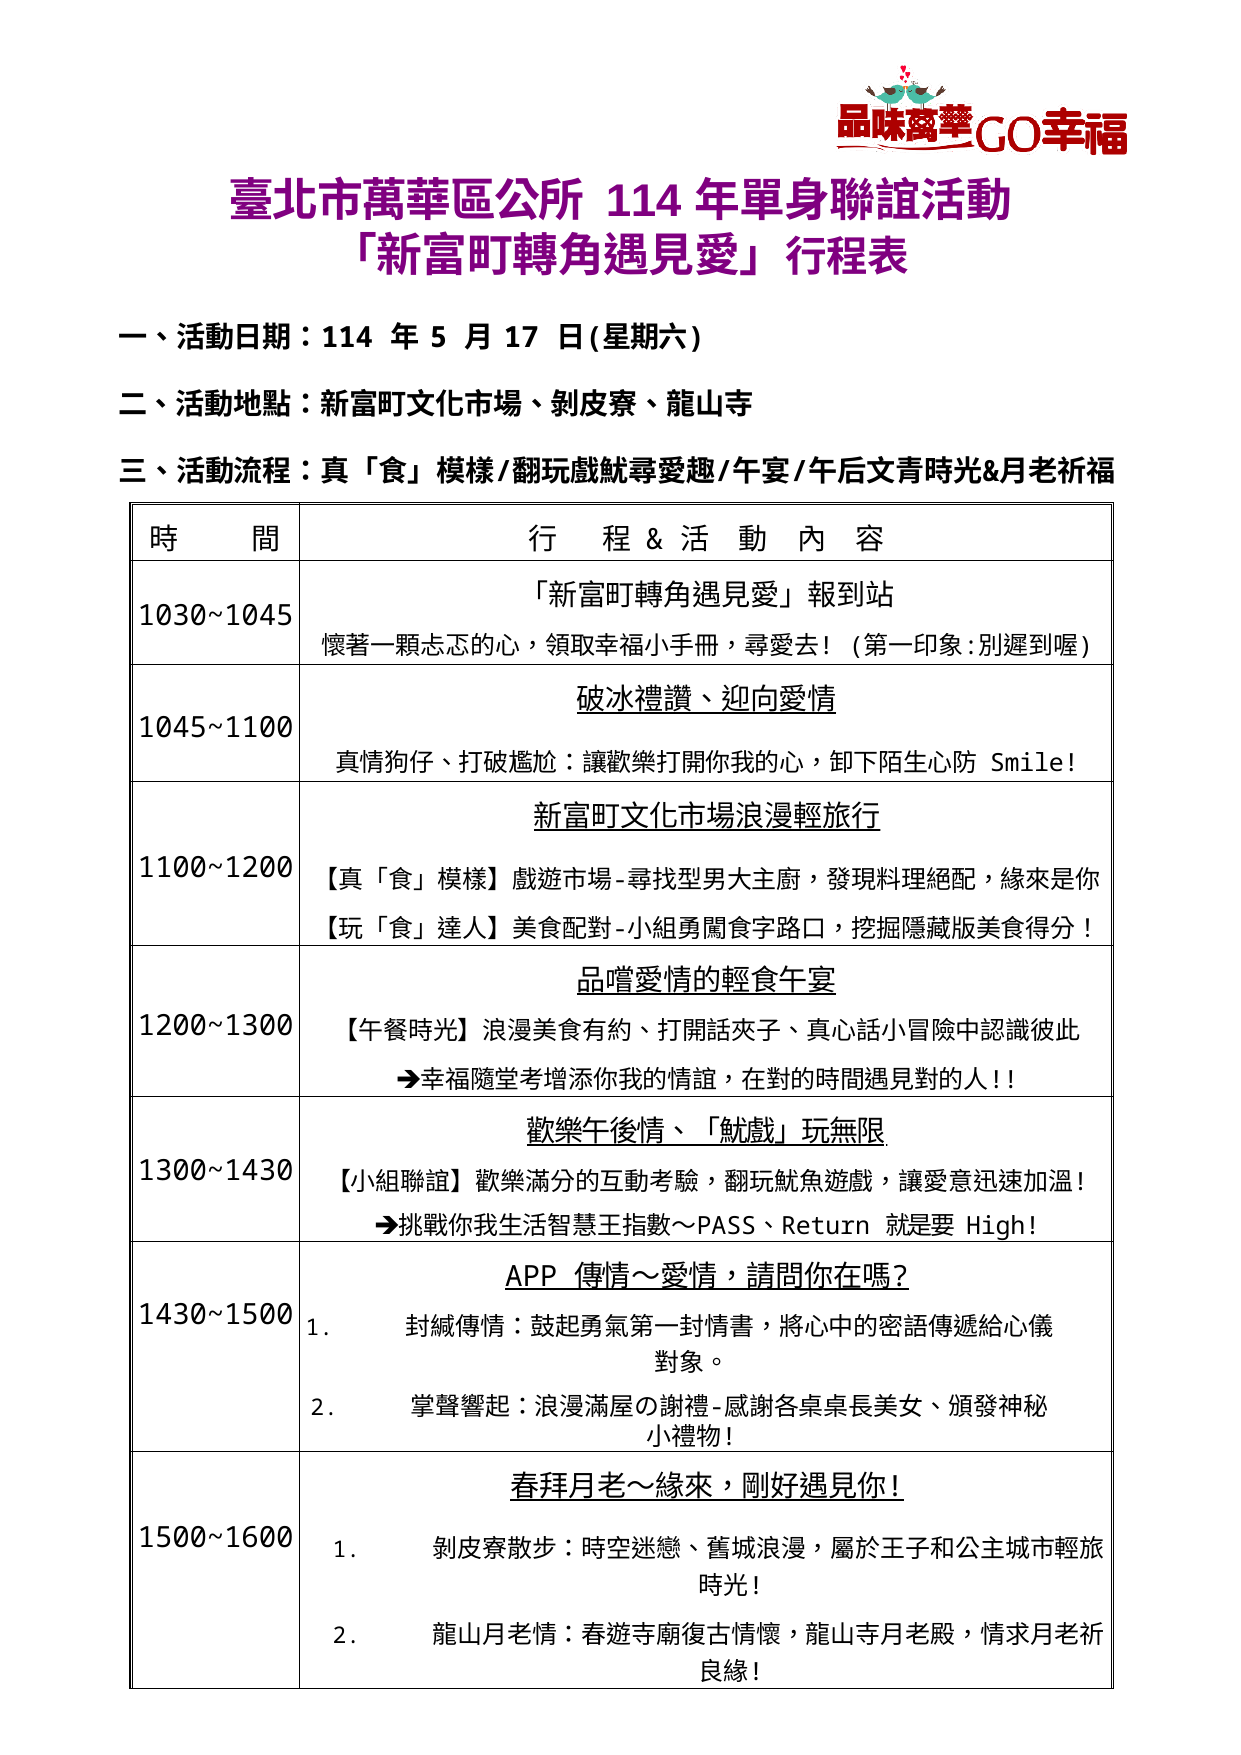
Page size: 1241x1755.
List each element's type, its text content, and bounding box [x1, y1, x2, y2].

text 「新富町轉角遇見愛」行程表 [106, 228, 1134, 283]
table_cell 破冰禮讚、迎向愛情 真情狗仔、打破尷尬：讓歡樂打開你我的心，卸下陌生心防 Smile! [300, 665, 1111, 781]
table_cell 品嚐愛情的輕食午宴 【午餐時光】浪漫美食有約、打開話夾子、真心話小冒險中認識彼此 幸福隨堂考增添你我的情誼，在對的時間遇見對的人!! [300, 946, 1111, 1096]
table_cell 歡樂午後情、「魷戲」玩無限 【小組聯誼】歡樂滿分的互動考驗，翻玩魷魚遊戲，讓愛意迅速加溫! 挑戰你我生活智慧王指數～PASS、Return 就是要 High! [300, 1097, 1111, 1241]
table_cell 新富町文化市場浪漫輕旅行 【真「食」模樣】戲遊市場-尋找型男大主廚，發現料理絕配，緣來是你 【玩「食」達人】美食配對-小組勇闖食字路口，挖掘隱藏版美食得分！ [300, 782, 1111, 945]
text 三、活動流程：真「食」模樣/翻玩戲魷尋愛趣/午宴/午后文青時光&月老祈福 [118, 447, 1241, 489]
table_cell 「新富町轉角遇見愛」報到站 懷著一顆忐忑的心，領取幸福小手冊，尋愛去! (第一印象:別遲到喔) [300, 561, 1111, 664]
table_cell 1430~1500 [133, 1242, 299, 1451]
table_cell 1030~1045 [133, 561, 299, 664]
text 二、活動地點：新富町文化市場、剝皮寮、龍山寺 [118, 380, 1241, 423]
table_header 時 間 [133, 505, 299, 560]
table_cell 1100~1200 [133, 782, 299, 945]
text 一、活動日期：114 年 5 月 17 日(星期六) [118, 313, 1241, 356]
table_cell 1200~1300 [133, 946, 299, 1096]
table_cell 1300~1430 [133, 1097, 299, 1241]
text 臺北市萬華區公所 114 年單身聯誼活動 [106, 172, 1134, 228]
table_cell 春拜月老～緣來，剛好遇見你! 剝皮寮散步：時空迷戀、舊城浪漫，屬於王子和公主城市輕旅時光! 龍山月老情：春遊寺廟復古情懷，龍山寺月老殿，情求月老祈良緣! [300, 1452, 1111, 1687]
table_cell 1045~1100 [133, 665, 299, 781]
table_cell 1500~1600 [133, 1452, 299, 1687]
table_cell APP 傳情～愛情，請問你在嗎? 封緘傳情：鼓起勇氣第一封情書，將心中的密語傳遞給心儀對象。 掌聲響起：浪漫滿屋の謝禮-感謝各桌桌長美女、頒發神秘小禮物! [300, 1242, 1111, 1451]
table_header 行 程 & 活 動 內 容 [300, 505, 1111, 560]
